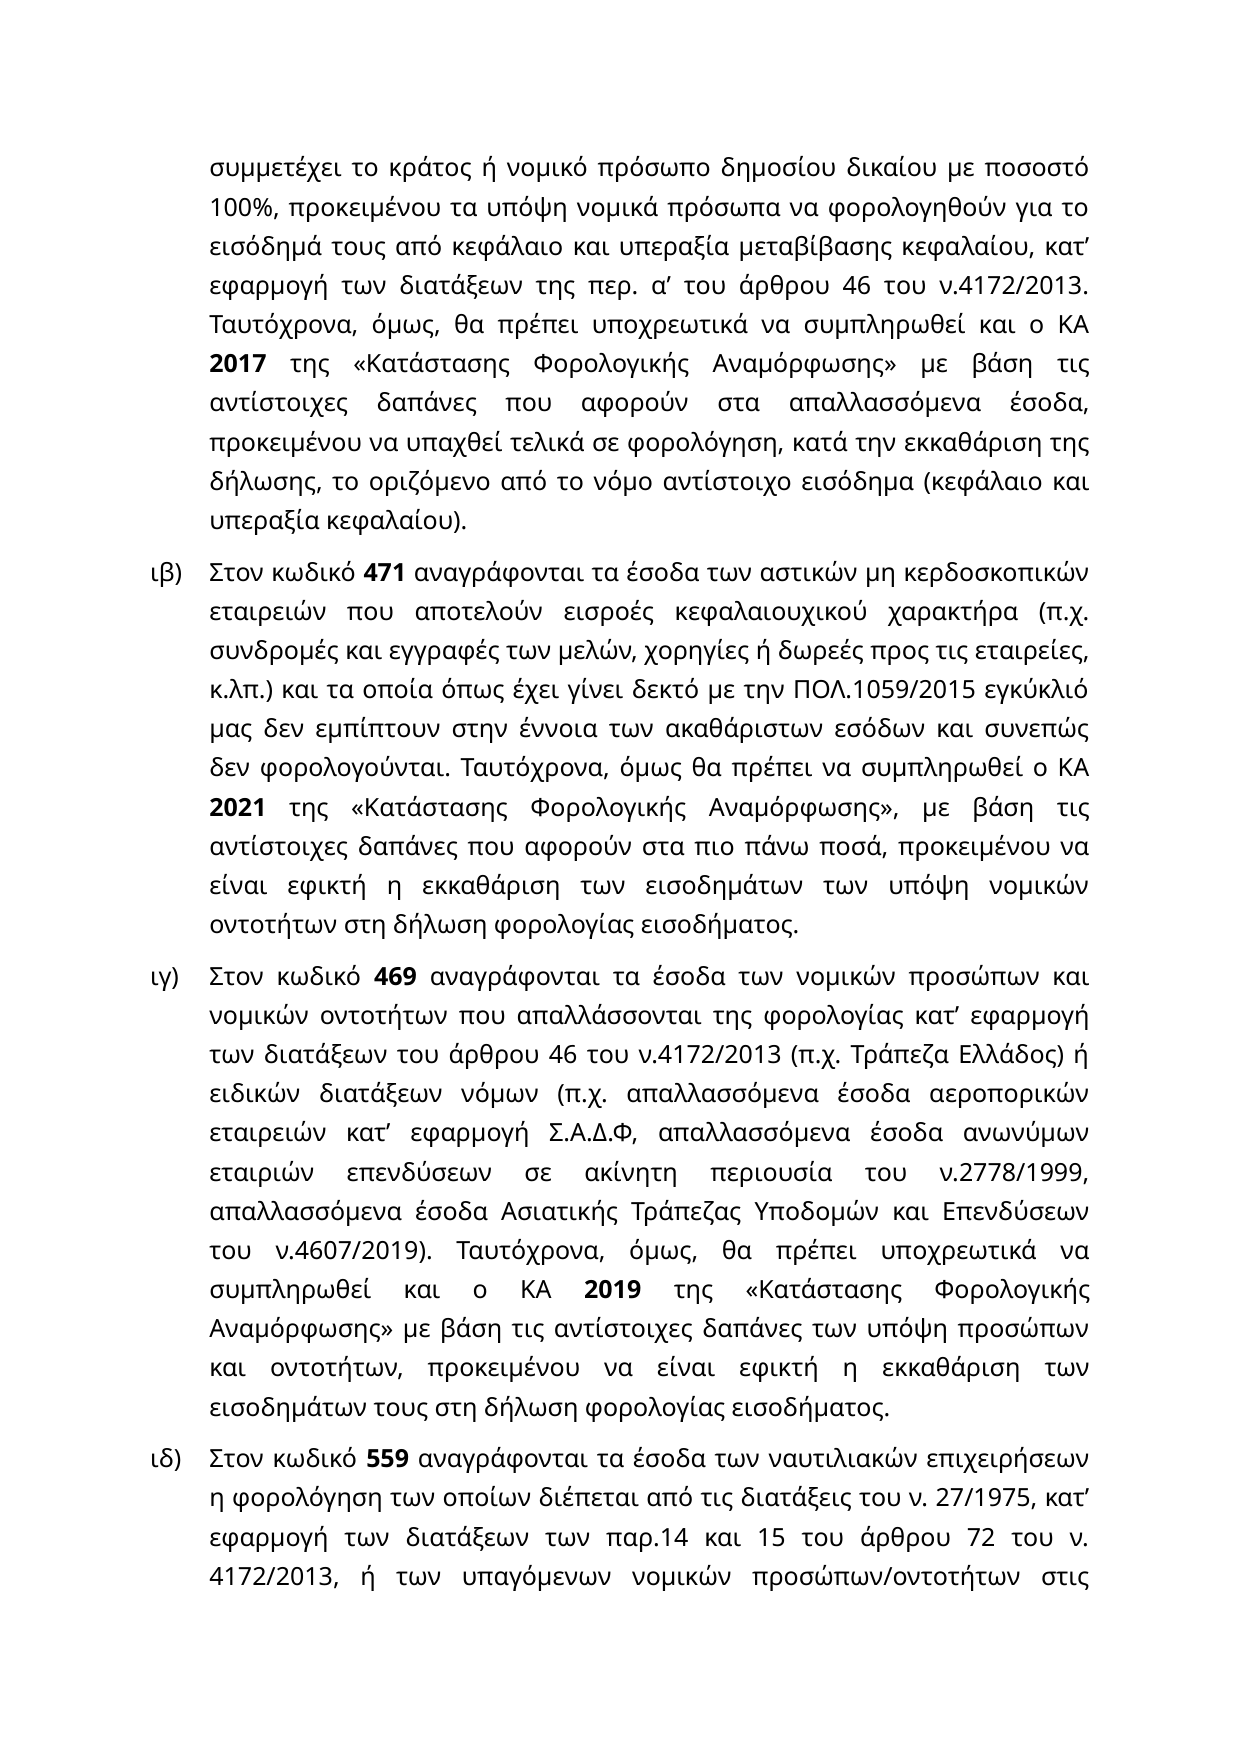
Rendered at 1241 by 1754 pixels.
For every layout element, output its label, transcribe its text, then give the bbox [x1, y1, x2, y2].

list συμμετέχει το κράτος ή νομικό πρόσωπο δημοσίου δικαίου με ποσοστό 100%, προκειμένου τα υπόψη νομικά πρόσωπα να φορολογηθούν για το εισόδημά τους από κεφάλαιο και υπεραξία μεταβίβασης κεφαλαίου, κατ’ εφαρμογή των διατάξεων της περ. α’ του άρθρου 46 του ν.4172/2013. Ταυτόχρονα, όμως, θα πρέπει υποχρεωτικά να συμπληρωθεί και ο ΚΑ 2017 της «Κατάστασης Φορολογικής Αναμόρφωσης» με βάση τις αντίστοιχες δαπάνες που αφορούν στα απαλλασσόμενα έσοδα, προκειμένου να υπαχθεί τελικά σε φορολόγηση, κατά την εκκαθάριση της δήλωσης, το οριζόμενο από το νόμο αντίστοιχο εισόδημα (κεφάλαιο και υπεραξία κεφαλαίου). [150, 150, 1090, 537]
list ιδ) Στον κωδικό 559 αναγράφονται τα έσοδα των ναυτιλιακών επιχειρήσεων η φορολόγηση των οποίων διέπεται από τις διατάξεις του ν. 27/1975, κατ’ εφαρμογή των διατάξεων των παρ.14 και 15 του άρθρου 72 του ν. 4172/2013, ή των υπαγόμενων νομικών προσώπων/οντοτήτων στις [150, 1441, 1090, 1592]
list ιγ) Στον κωδικό 469 αναγράφονται τα έσοδα των νομικών προσώπων και νομικών οντοτήτων που απαλλάσσονται της φορολογίας κατ’ εφαρμογή των διατάξεων του άρθρου 46 του ν.4172/2013 (π.χ. Τράπεζα Ελλάδος) ή ειδικών διατάξεων νόμων (π.χ. απαλλασσόμενα έσοδα αεροπορικών εταιρειών κατ’ εφαρμογή Σ.Α.Δ.Φ, απαλλασσόμενα έσοδα ανωνύμων εταιριών επενδύσεων σε ακίνητη περιουσία του ν.2778/1999, απαλλασσόμενα έσοδα Ασιατικής Τράπεζας Υποδομών και Επενδύσεων του ν.4607/2019). Ταυτόχρονα, όμως, θα πρέπει υποχρεωτικά να συμπληρωθεί και ο ΚΑ 2019 της «Κατάστασης Φορολογικής Αναμόρφωσης» με βάση τις αντίστοιχες δαπάνες των υπόψη προσώπων και οντοτήτων, προκειμένου να είναι εφικτή η εκκαθάριση των εισοδημάτων τους στη δήλωση φορολογίας εισοδήματος. [150, 958, 1090, 1423]
list ιβ) Στον κωδικό 471 αναγράφονται τα έσοδα των αστικών μη κερδοσκοπικών εταιρειών που αποτελούν εισροές κεφαλαιουχικού χαρακτήρα (π.χ. συνδρομές και εγγραφές των μελών, χορηγίες ή δωρεές προς τις εταιρείες, κ.λπ.) και τα οποία όπως έχει γίνει δεκτό με την ΠΟΛ.1059/2015 εγκύκλιό μας δεν εμπίπτουν στην έννοια των ακαθάριστων εσόδων και συνεπώς δεν φορολογούνται. Ταυτόχρονα, όμως θα πρέπει να συμπληρωθεί ο ΚΑ 2021 της «Κατάστασης Φορολογικής Αναμόρφωσης», με βάση τις αντίστοιχες δαπάνες που αφορούν στα πιο πάνω ποσά, προκειμένου να είναι εφικτή η εκκαθάριση των εισοδημάτων των υπόψη νομικών οντοτήτων στη δήλωση φορολογίας εισοδήματος. [150, 554, 1090, 941]
